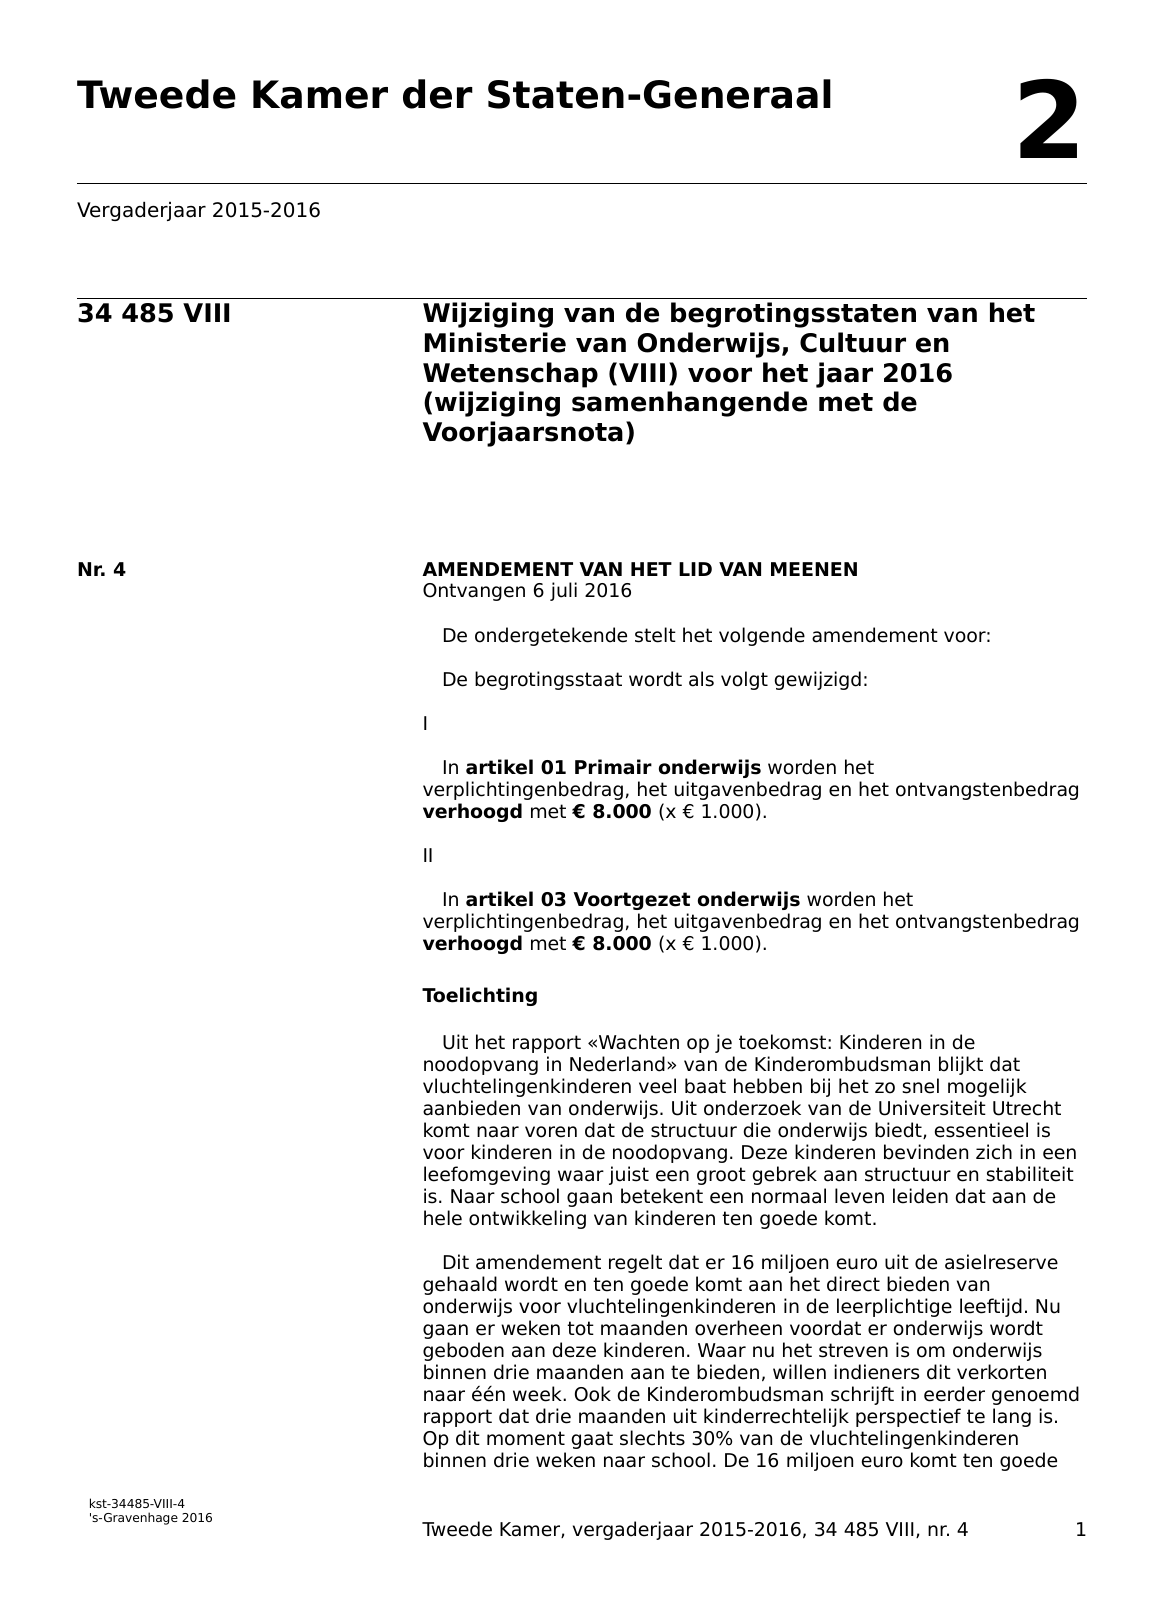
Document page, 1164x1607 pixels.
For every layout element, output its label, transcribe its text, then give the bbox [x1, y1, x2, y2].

text De begrotingsstaat wordt als volgt gewijzigd: [422, 669, 1087, 691]
text II [422, 845, 1087, 867]
text Ontvangen 6 juli 2016 [422, 580, 1087, 602]
text 's-Gravenhage 2016 [88, 1511, 323, 1525]
subtitle Nr. 4 AMENDEMENT VAN HET LID VAN MEENEN [77, 558, 1087, 580]
text kst-34485-VIII-4 [88, 1497, 323, 1511]
text In artikel 01 Primair onderwijs worden het verplichtingenbedrag, het uitgavenbedrag en het ontvangstenbedrag verhoogd met € 8.000 (x € 1.000). [422, 757, 1087, 823]
text De ondergetekende stelt het volgende amendement voor: [422, 624, 1087, 647]
table_cell Vergaderjaar 2015-2016 [77, 184, 1087, 298]
subtitle 34 485 VIII Wijziging van de begrotingsstaten van het Ministerie van Onderwijs, Cultuur en Wetenschap (VIII) voor het jaar 2016 (wijziging samenhangende met de Voorjaarsnota) [77, 299, 1087, 447]
text Uit het rapport «Wachten op je toekomst: Kinderen in de noodopvang in Nederland» van de Kinderombudsman blijkt dat vluchtelingenkinderen veel baat hebben bij het zo snel mogelijk aanbieden van onderwijs. Uit onderzoek van de Universiteit Utrecht komt naar voren dat de structuur die onderwijs biedt, essentieel is voor kinderen in de noodopvang. Deze kinderen bevinden zich in een leefomgeving waar juist een groot gebrek aan structuur en stabiliteit is. Naar school gaan betekent een normaal leven leiden dat aan de hele ontwikkeling van kinderen ten goede komt. [422, 1032, 1087, 1230]
text Dit amendement regelt dat er 16 miljoen euro uit de asielreserve gehaald wordt en ten goede komt aan het direct bieden van onderwijs voor vluchtelingenkinderen in de leerplichtige leeftijd. Nu gaan er weken tot maanden overheen voordat er onderwijs wordt geboden aan deze kinderen. Waar nu het streven is om onderwijs binnen drie maanden aan te bieden, willen indieners dit verkorten naar één week. Ook de Kinderombudsman schrijft in eerder genoemd rapport dat drie maanden uit kinderrechtelijk perspectief te lang is. Op dit moment gaat slechts 30% van de vluchtelingenkinderen binnen drie weken naar school. De 16 miljoen euro komt ten goede [422, 1252, 1087, 1472]
table_header Tweede Kamer der Staten-Generaal [77, 59, 886, 183]
table_header 2 [886, 59, 1087, 183]
text In artikel 03 Voortgezet onderwijs worden het verplichtingenbedrag, het uitgavenbedrag en het ontvangstenbedrag verhoogd met € 8.000 (x € 1.000). [422, 889, 1087, 955]
subtitle Toelichting [422, 985, 1087, 1007]
text I [422, 713, 1087, 735]
